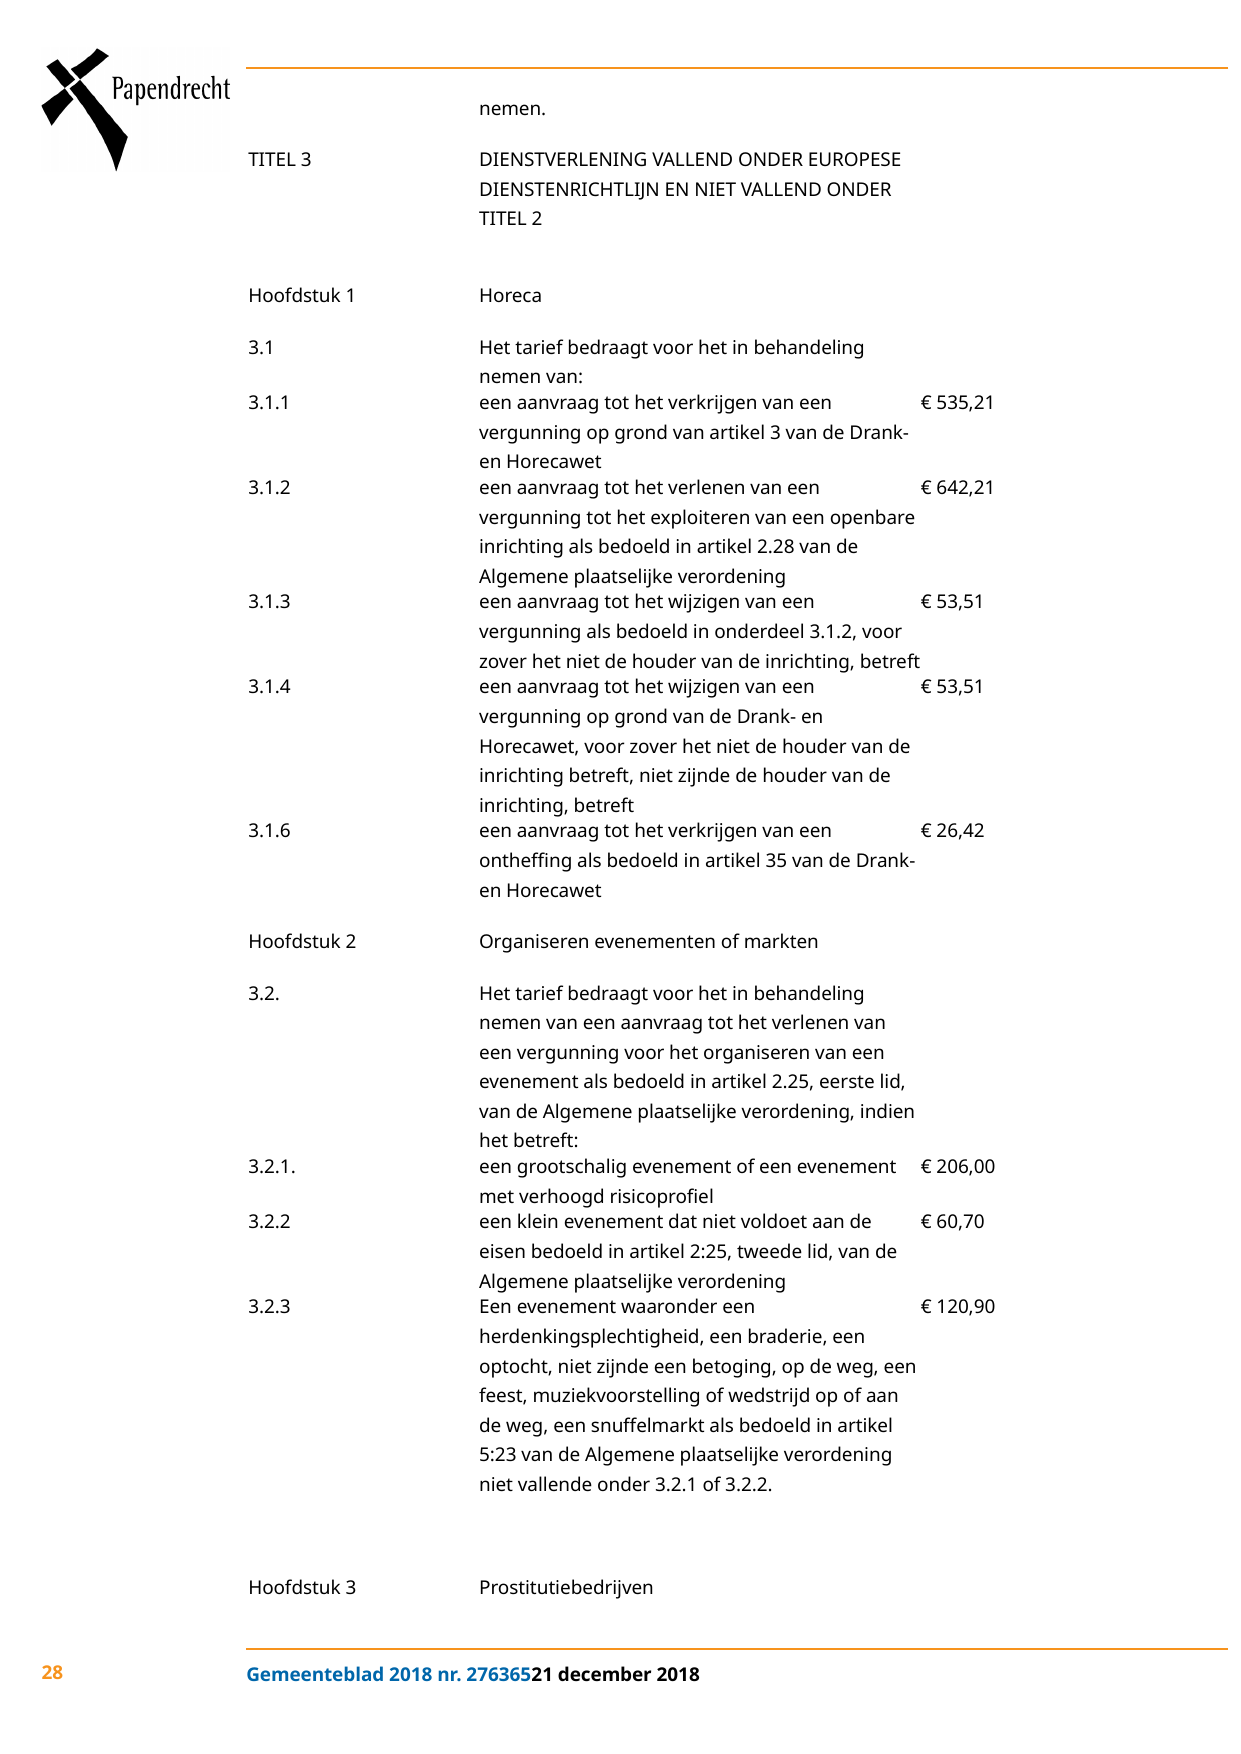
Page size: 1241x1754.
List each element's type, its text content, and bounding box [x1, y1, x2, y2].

table_cell [921, 95, 1152, 121]
table_cell een klein evenement dat niet voldoet aan de eisen bedoeld in artikel 2:25, tweede lid, van de Algemene plaatselijke verordening [479, 1209, 921, 1294]
table_cell [479, 1523, 921, 1548]
table_cell Het tarief bedraagt voor het in behandeling nemen van een aanvraag tot het verlenen van een vergunning voor het organiseren van een evenement als bedoeld in artikel 2.25, eerste lid, van de Algemene plaatselijke verordening, indien het betreft: [479, 980, 921, 1153]
table_cell [921, 334, 1152, 389]
table_cell Het tarief bedraagt voor het in behandeling nemen van: [479, 334, 921, 389]
table_cell 3.2.1. [248, 1154, 479, 1209]
table_cell DIENSTVERLENING VALLEND ONDER EUROPESE DIENSTENRICHTLIJN EN NIET VALLEND ONDER TITEL 2 [479, 146, 921, 231]
table_cell [248, 1497, 479, 1523]
table_cell 3.2.2 [248, 1209, 479, 1294]
table_cell Hoofdstuk 1 [248, 283, 479, 308]
table_cell 3.1 [248, 334, 479, 389]
table_cell € 53,51 [921, 589, 1152, 674]
table_cell [921, 1574, 1152, 1600]
table_cell een aanvraag tot het verlenen van een vergunning tot het exploiteren van een openbare inrichting als bedoeld in artikel 2.28 van de Algemene plaatselijke verordening [479, 474, 921, 589]
table_cell € 206,00 [921, 1154, 1152, 1209]
table_cell [479, 1548, 921, 1574]
table_cell [248, 903, 479, 928]
table_cell 3.1.1 [248, 389, 479, 474]
table_cell Hoofdstuk 2 [248, 928, 479, 954]
table_cell € 60,70 [921, 1209, 1152, 1294]
table_cell [248, 121, 479, 146]
table_cell 3.1.3 [248, 589, 479, 674]
table_cell Een evenement waaronder een herdenkingsplechtigheid, een braderie, een optocht, niet zijnde een betoging, op de weg, een feest, muziekvoorstelling of wedstrijd op of aan de weg, een snuffelmarkt als bedoeld in artikel 5:23 van de Algemene plaatselijke verordening niet vallende onder 3.2.1 of 3.2.2. [479, 1294, 921, 1497]
table_cell [921, 954, 1152, 980]
table_cell € 26,42 [921, 818, 1152, 903]
table_cell Prostitutiebedrijven [479, 1574, 921, 1600]
table_cell Organiseren evenementen of markten [479, 928, 921, 954]
table_cell [479, 257, 921, 283]
table_cell [248, 308, 479, 334]
table_cell [479, 954, 921, 980]
table_cell [921, 257, 1152, 283]
table_cell [248, 1548, 479, 1574]
table_cell [921, 903, 1152, 928]
table_cell een aanvraag tot het verkrijgen van een ontheffing als bedoeld in artikel 35 van de Drank- en Horecawet [479, 818, 921, 903]
table_cell [921, 980, 1152, 1153]
table_cell € 53,51 [921, 674, 1152, 818]
table_cell [921, 121, 1152, 146]
table_cell [921, 1523, 1152, 1548]
table_cell € 535,21 [921, 389, 1152, 474]
picture [41, 47, 231, 172]
table_cell een grootschalig evenement of een evenement met verhoogd risicoprofiel [479, 1154, 921, 1209]
table_cell [921, 231, 1152, 257]
table_cell [479, 121, 921, 146]
table_cell Hoofdstuk 3 [248, 1574, 479, 1600]
table_cell [479, 903, 921, 928]
table_cell 3.2. [248, 980, 479, 1153]
table_cell [248, 257, 479, 283]
table_cell nemen. [479, 95, 921, 121]
table_cell [248, 95, 479, 121]
table_cell TITEL 3 [248, 146, 479, 231]
table_cell Horeca [479, 283, 921, 308]
table_cell [921, 1548, 1152, 1574]
table_cell 3.1.4 [248, 674, 479, 818]
table_cell [248, 1523, 479, 1548]
table_cell 3.2.3 [248, 1294, 479, 1497]
table_cell [479, 1497, 921, 1523]
table_cell 3.1.6 [248, 818, 479, 903]
table_cell [921, 283, 1152, 308]
table_cell [921, 146, 1152, 231]
table_cell [921, 1497, 1152, 1523]
table_cell 3.1.2 [248, 474, 479, 589]
table_cell [248, 954, 479, 980]
table_cell [479, 308, 921, 334]
table_cell € 642,21 [921, 474, 1152, 589]
table_cell [921, 308, 1152, 334]
table_cell een aanvraag tot het wijzigen van een vergunning als bedoeld in onderdeel 3.1.2, voor zover het niet de houder van de inrichting, betreft [479, 589, 921, 674]
table_cell [921, 928, 1152, 954]
table_cell € 120,90 [921, 1294, 1152, 1497]
table_cell een aanvraag tot het verkrijgen van een vergunning op grond van artikel 3 van de Drank- en Horecawet [479, 389, 921, 474]
table_cell een aanvraag tot het wijzigen van een vergunning op grond van de Drank- en Horecawet, voor zover het niet de houder van de inrichting betreft, niet zijnde de houder van de inrichting, betreft [479, 674, 921, 818]
table_cell [248, 231, 479, 257]
table_cell [479, 231, 921, 257]
